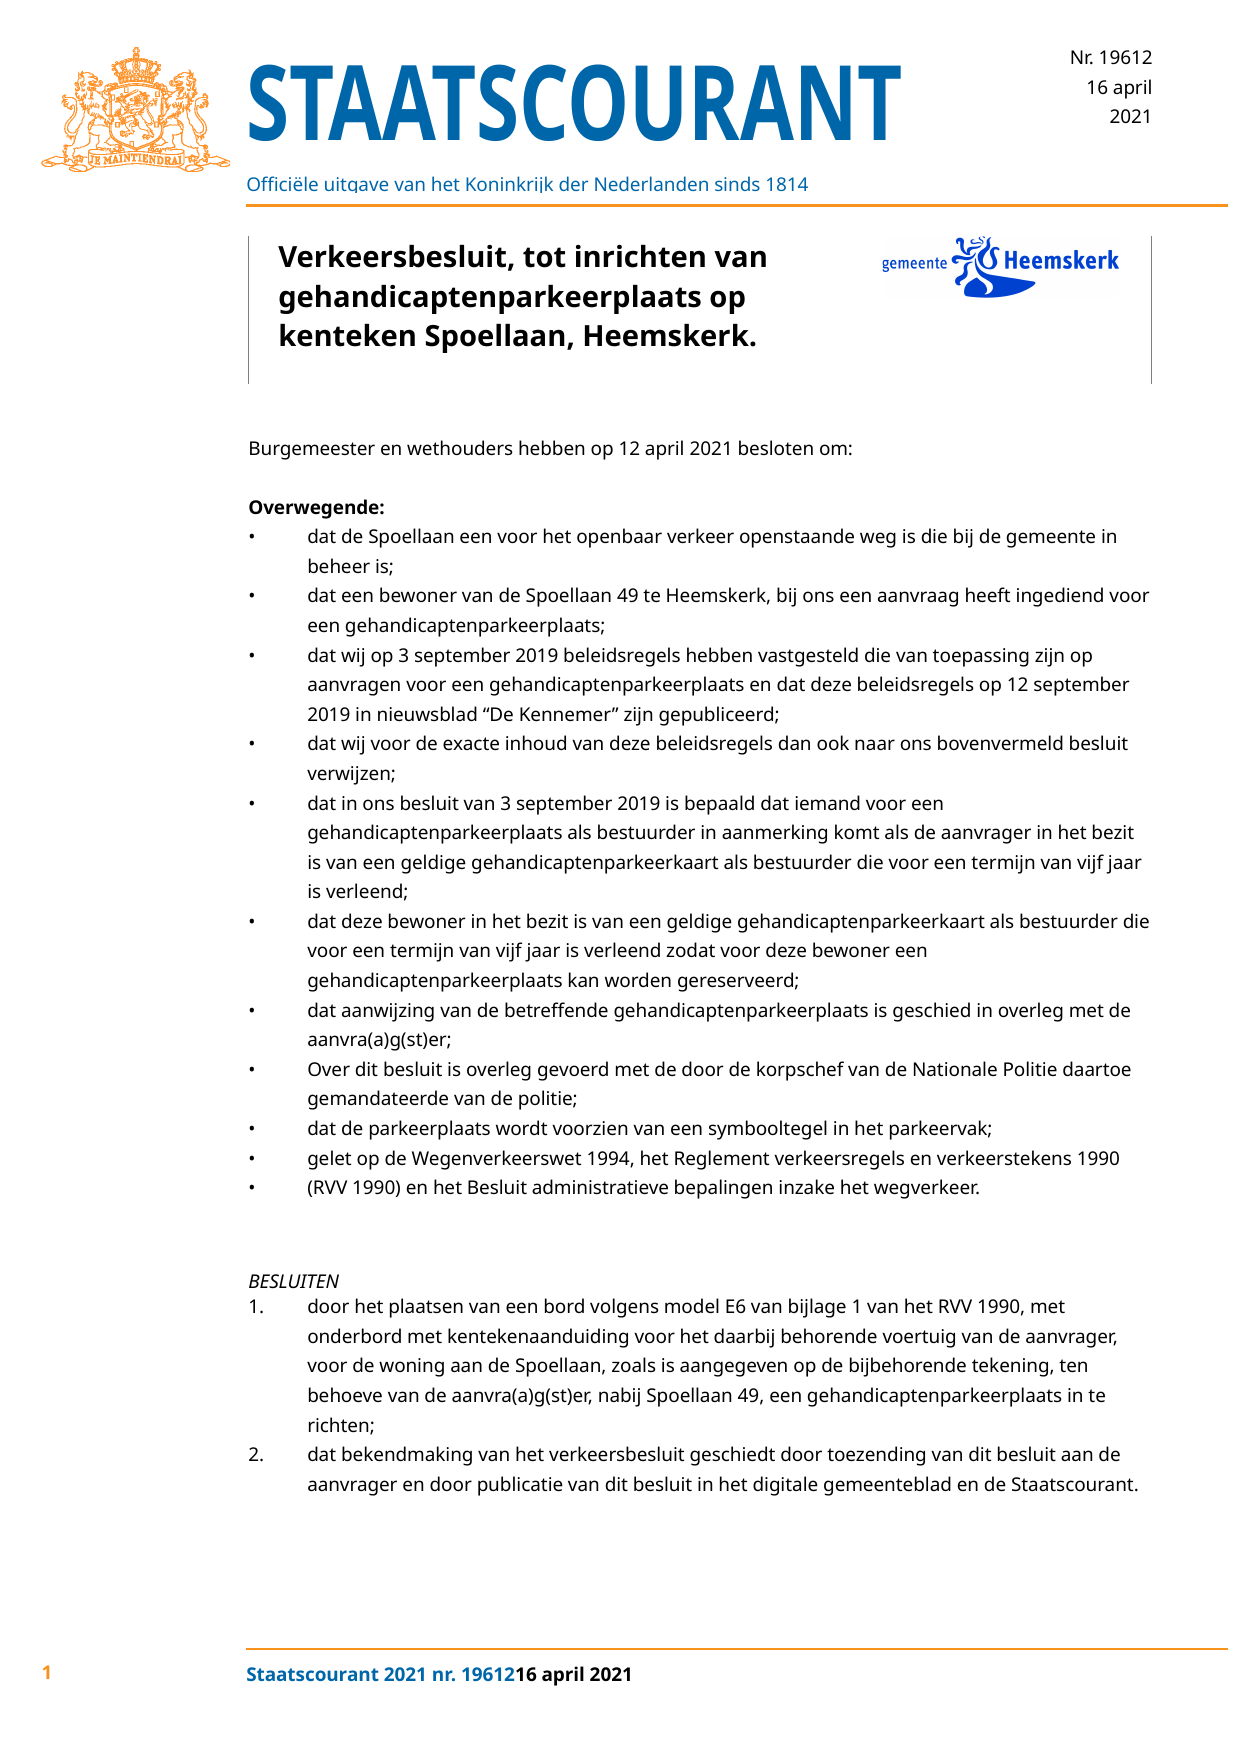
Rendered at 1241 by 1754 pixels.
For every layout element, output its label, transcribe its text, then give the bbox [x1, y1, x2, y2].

picture [882, 236, 1119, 298]
list dat de parkeerplaats wordt voorzien van een symbooltegel in het parkeervak; [248, 1115, 1152, 1141]
list dat deze bewoner in het bezit is van een geldige gehandicaptenparkeerkaart als bestuurder die voor een termijn van vijf jaar is verleend zodat voor deze bewoner een gehandicaptenparkeerplaats kan worden gereserveerd; [248, 908, 1152, 993]
table_header [850, 236, 1151, 384]
text Overwegende: [248, 494, 1152, 519]
list dat aanwijzing van de betreffende gehandicaptenparkeerplaats is geschied in overleg met de aanvra(a)g(st)er; [248, 997, 1152, 1052]
list dat bekendmaking van het verkeersbesluit geschiedt door toezending van dit besluit aan de aanvrager en door publicatie van dit besluit in het digitale gemeenteblad en de Staatscourant. [248, 1441, 1152, 1497]
text BESLUITEN [248, 1268, 1152, 1293]
text Burgemeester en wethouders hebben op 12 april 2021 besloten om: [248, 435, 1152, 460]
list door het plaatsen van een bord volgens model E6 van bijlage 1 van het RVV 1990, met onderbord met kentekenaanduiding voor het daarbij behorende voertuig van de aanvrager, voor de woning aan de Spoellaan, zoals is aangegeven op de bijbehorende tekening, ten behoeve van de aanvra(a)g(st)er, nabij Spoellaan 49, een gehandicaptenparkeerplaats in te richten; [248, 1293, 1152, 1438]
list Over dit besluit is overleg gevoerd met de door de korpschef van de Nationale Politie daartoe gemandateerde van de politie; [248, 1056, 1152, 1111]
picture [41, 47, 231, 172]
list (RVV 1990) en het Besluit administratieve bepalingen inzake het wegverkeer. [248, 1174, 1152, 1200]
list dat wij voor de exacte inhoud van deze beleidsregels dan ook naar ons bovenvermeld besluit verwijzen; [248, 731, 1152, 786]
list dat de Spoellaan een voor het openbaar verkeer openstaande weg is die bij de gemeente in beheer is; [248, 523, 1152, 579]
list dat in ons besluit van 3 september 2019 is bepaald dat iemand voor een gehandicaptenparkeerplaats als bestuurder in aanmerking komt als de aanvrager in het bezit is van een geldige gehandicaptenparkeerkaart als bestuurder die voor een termijn van vijf jaar is verleend; [248, 790, 1152, 904]
list gelet op de Wegenverkeerswet 1994, het Reglement verkeersregels en verkeerstekens 1990 [248, 1145, 1152, 1170]
list dat wij op 3 september 2019 beleidsregels hebben vastgesteld die van toepassing zijn op aanvragen voor een gehandicaptenparkeerplaats en dat deze beleidsregels op 12 september 2019 in nieuwsblad “De Kennemer” zijn gepubliceerd; [248, 642, 1152, 727]
table_header Verkeersbesluit, tot inrichten van gehandicaptenparkeerplaats op kenteken Spoellaan, Heemskerk. [249, 236, 850, 384]
list dat een bewoner van de Spoellaan 49 te Heemskerk, bij ons een aanvraag heeft ingediend voor een gehandicaptenparkeerplaats; [248, 583, 1152, 638]
